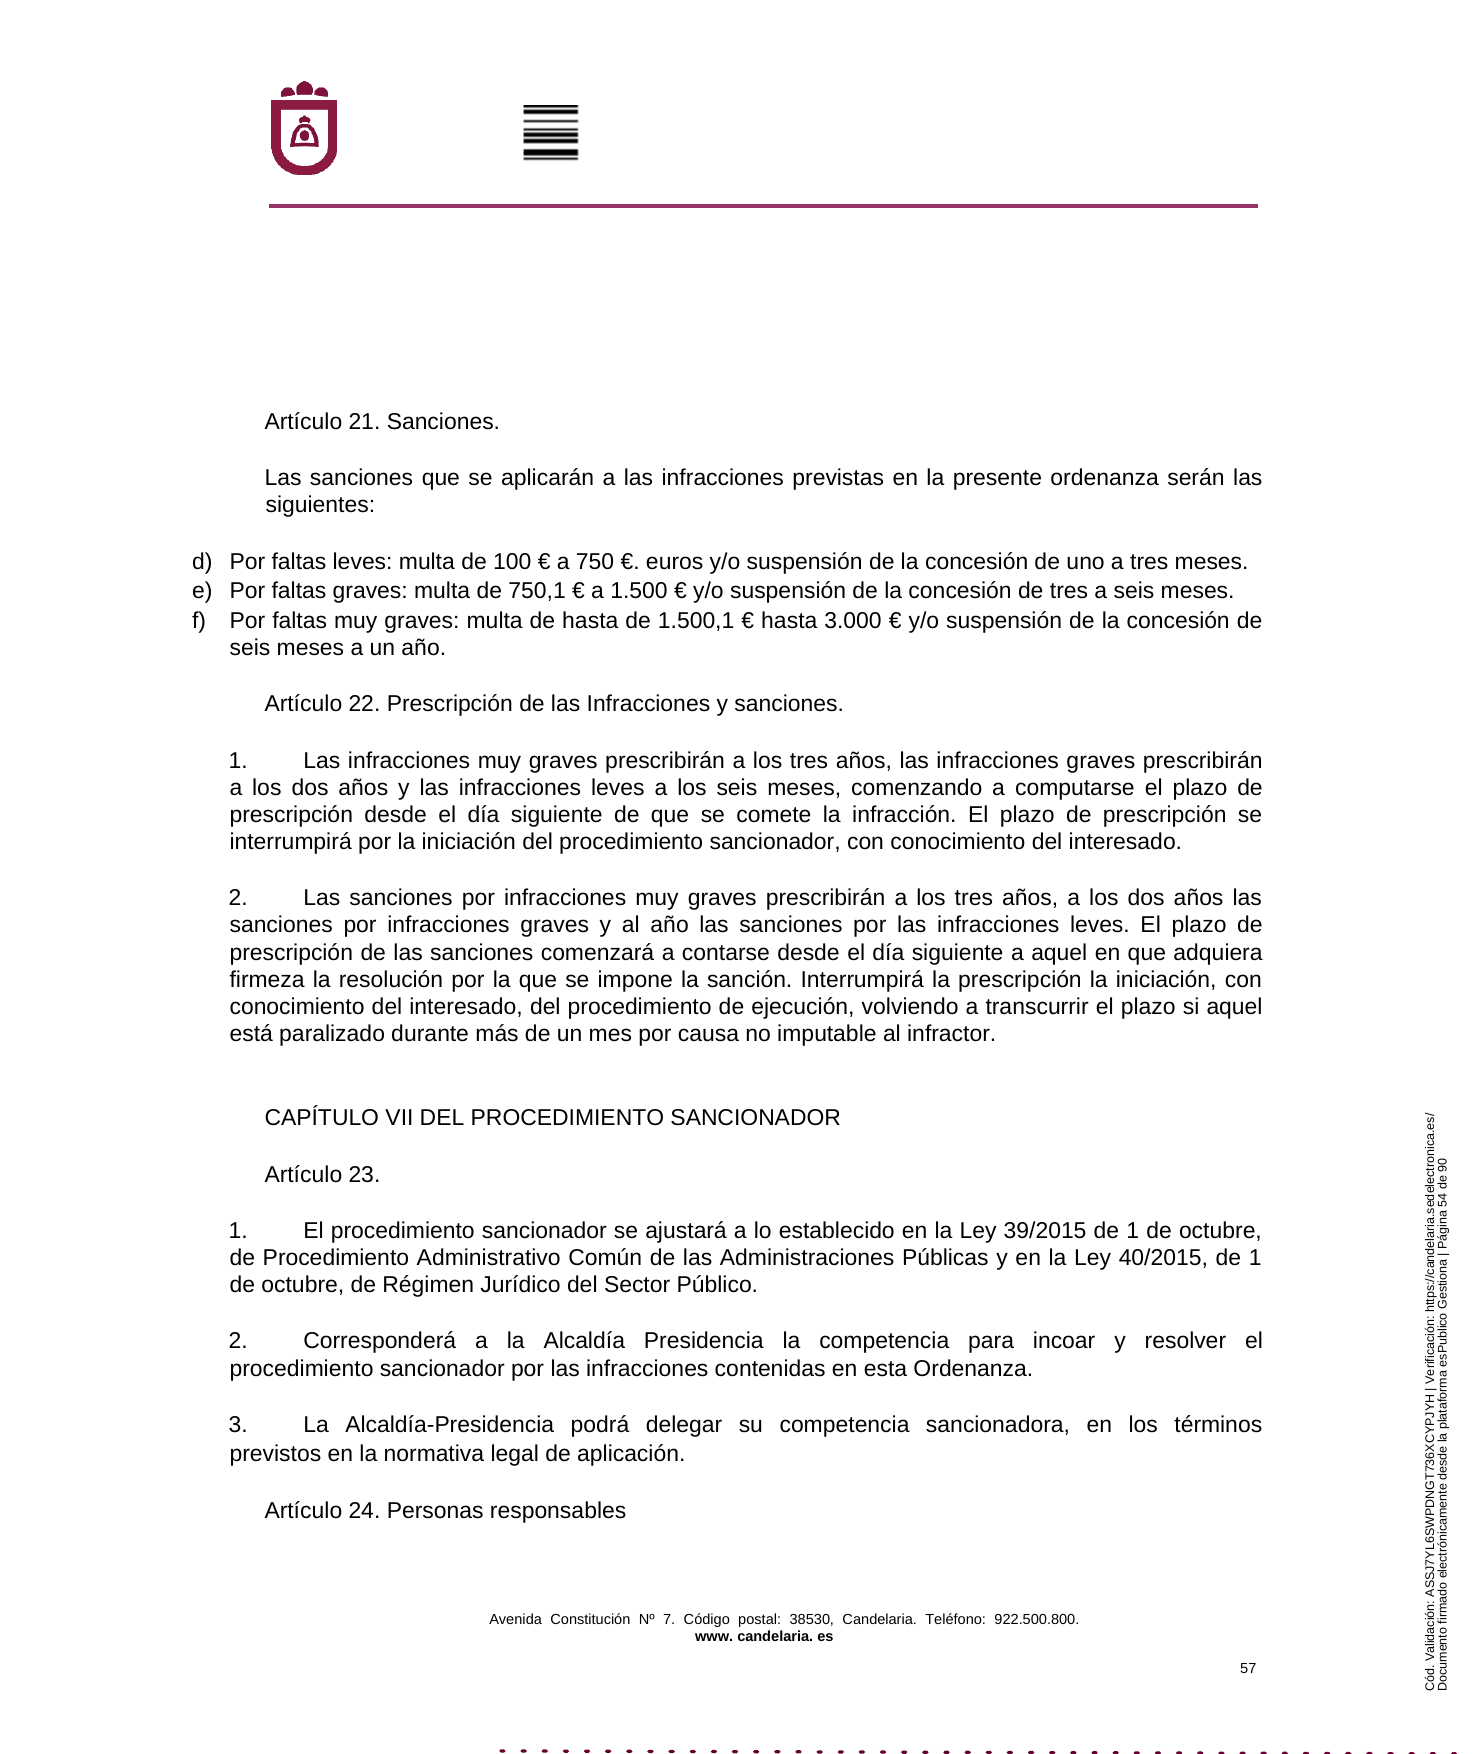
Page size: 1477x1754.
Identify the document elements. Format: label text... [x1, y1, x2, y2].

text Artículo 23. [264, 1161, 1263, 1187]
list Por faltas graves: multa de 750,1 € a 1.500 € y/o suspensión de la concesión de tres a seis meses. [192, 577, 1263, 603]
text Artículo 22. Prescripción de las Infracciones y sanciones. [264, 690, 1263, 717]
text Artículo 24. Personas responsables [264, 1497, 1263, 1523]
text CAPÍTULO VII DEL PROCEDIMIENTO SANCIONADOR [264, 1104, 1263, 1131]
list La Alcaldía-Presidencia podrá delegar su competencia sancionadora, en los términos previstos en la normativa legal de aplicación. [228, 1411, 1263, 1467]
list Por faltas leves: multa de 100 € a 750 €. euros y/o suspensión de la concesión de uno a tres meses. [192, 548, 1263, 575]
list Las infracciones muy graves prescribirán a los tres años, las infracciones graves prescribirán a los dos años y las infracciones leves a los seis meses, comenzando a computarse el plazo de prescripción desde el día siguiente de que se comete la infracción. El plazo de prescripción se interrumpirá por la iniciación del procedimiento sancionador, con conocimiento del interesado. [228, 747, 1263, 854]
list Corresponderá a la Alcaldía Presidencia la competencia para incoar y resolver el procedimiento sancionador por las infracciones contenidas en esta Ordenanza. [228, 1327, 1263, 1381]
text Artículo 21. Sanciones. [264, 408, 1263, 434]
list El procedimiento sancionador se ajustará a lo establecido en la Ley 39/2015 de 1 de octubre, de Procedimiento Administrativo Común de las Administraciones Públicas y en la Ley 40/2015, de 1 de octubre, de Régimen Jurídico del Sector Público. [228, 1217, 1263, 1297]
list Las sanciones por infracciones muy graves prescribirán a los tres años, a los dos años las sanciones por infracciones graves y al año las sanciones por las infracciones leves. El plazo de prescripción de las sanciones comenzará a contarse desde el día siguiente a aquel en que adquiera firmeza la resolución por la que se impone la sanción. Interrumpirá la prescripción la iniciación, con conocimiento del interesado, del procedimiento de ejecución, volviendo a transcurrir el plazo si aquel está paralizado durante más de un mes por causa no imputable al infractor. [228, 884, 1263, 1046]
text Las sanciones que se aplicarán a las infracciones previstas en la presente ordenanza serán las siguientes: [264, 464, 1263, 518]
list Por faltas muy graves: multa de hasta de 1.500,1 € hasta 3.000 € y/o suspensión de la concesión de seis meses a un año. [192, 607, 1263, 660]
